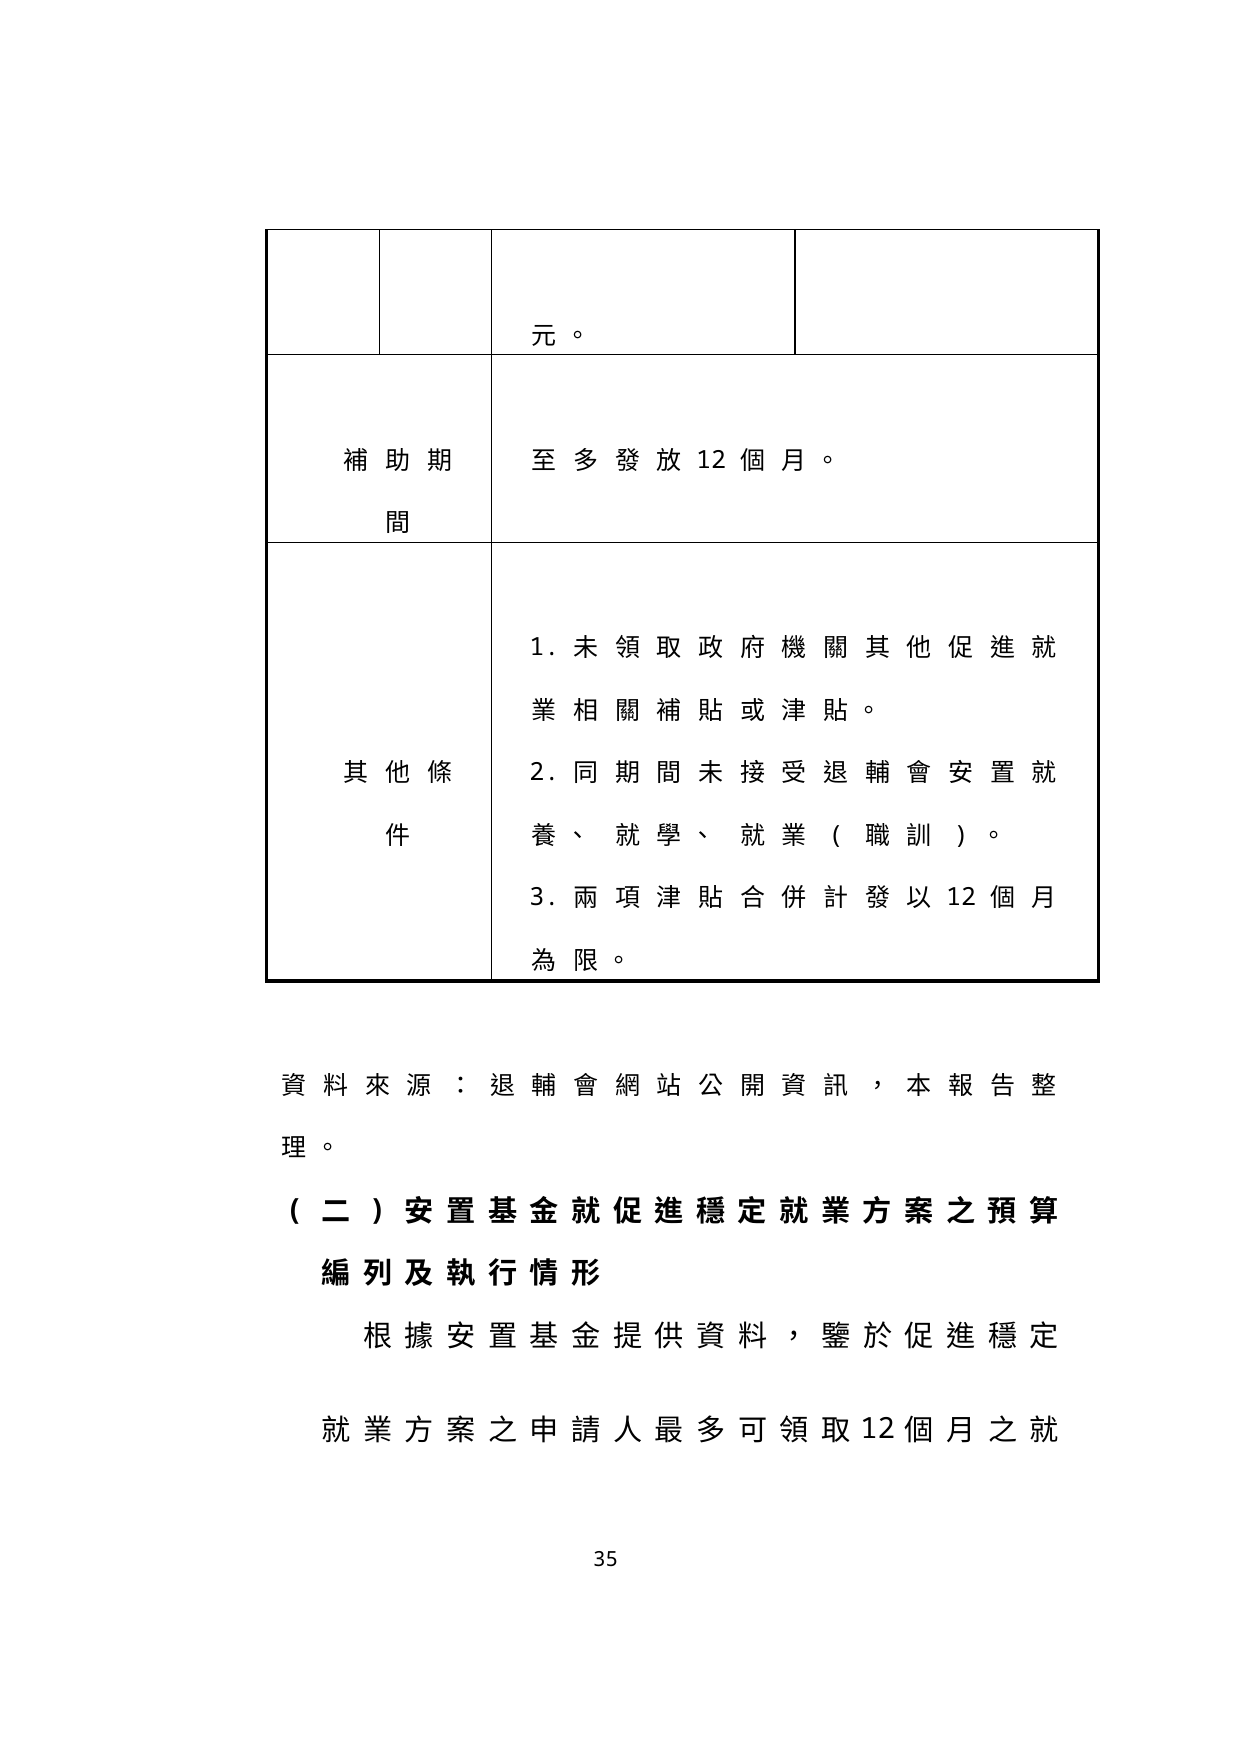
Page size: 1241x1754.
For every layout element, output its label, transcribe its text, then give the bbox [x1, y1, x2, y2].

text 資料來源：退輔會網站公開資訊，本報告整理。 [256, 1042, 1065, 1167]
table_cell 補助期間 [268, 355, 491, 542]
table_cell 1.未領取政府機關其他促進就業相關補貼或津貼。 2.同期間未接受退輔會安置就養、就學、就業(職訓)。 3.兩項津貼合併計發以12個月為限。 [492, 543, 1097, 979]
table_cell 其他條件 [268, 543, 491, 979]
text 根據安置基金提供資料，鑒於促進穩定就業方案之申請人最多可領取12個月之就業穩定津貼，導致經費實際需求(執行)期間可能較跨兩年度之試辦期終止時間點遞延1年，爰試辦1年之經費需求需分3年編列預算。基此，促進穩定就業方案試辦第一年(實施期間107年7月1日至108年6月30日)之預算編列年度係107至109年度；試辦第二年(實施期間108年7月1日至109年6月30日)之預算編列年度係108至110年度。惟由於試辦第一年、第二年行政院核定時間點分別為107年6月25日、108年10月5日，已逾各該年度預算案之編製期程，爰僅能依附屬單位預算執行要點規定，就年度經費不敷數陳報行政院同意後併年度決算辦理。據安置基金表示，鑒於促進穩定就業方案試辦兩年已有初步成果，為延續政策成效，目前有關續辦3年計畫(109年7月1日至112年6月30日)已報行政院審議，截至109年10月底，行政院雖尚未核定，惟為避免再試辦3年仍有預算未及編列情形，同意就110年度所需經費暫編列1億7,923萬1千元，加計前揭試辦第二年於110年度之預計經費需求數5,865萬8千元，110年度合計編列2億3,788萬9千元。 [279, 1292, 1065, 1479]
text (二)安置基金就促進穩定就業方案之預算編列及執行情形 [253, 1167, 1065, 1292]
table_cell [268, 230, 379, 354]
table_cell [380, 230, 491, 354]
table_cell 至多發放12個月。 [492, 355, 1097, 542]
table_cell [796, 230, 1097, 354]
table_cell 元。 [492, 230, 794, 354]
